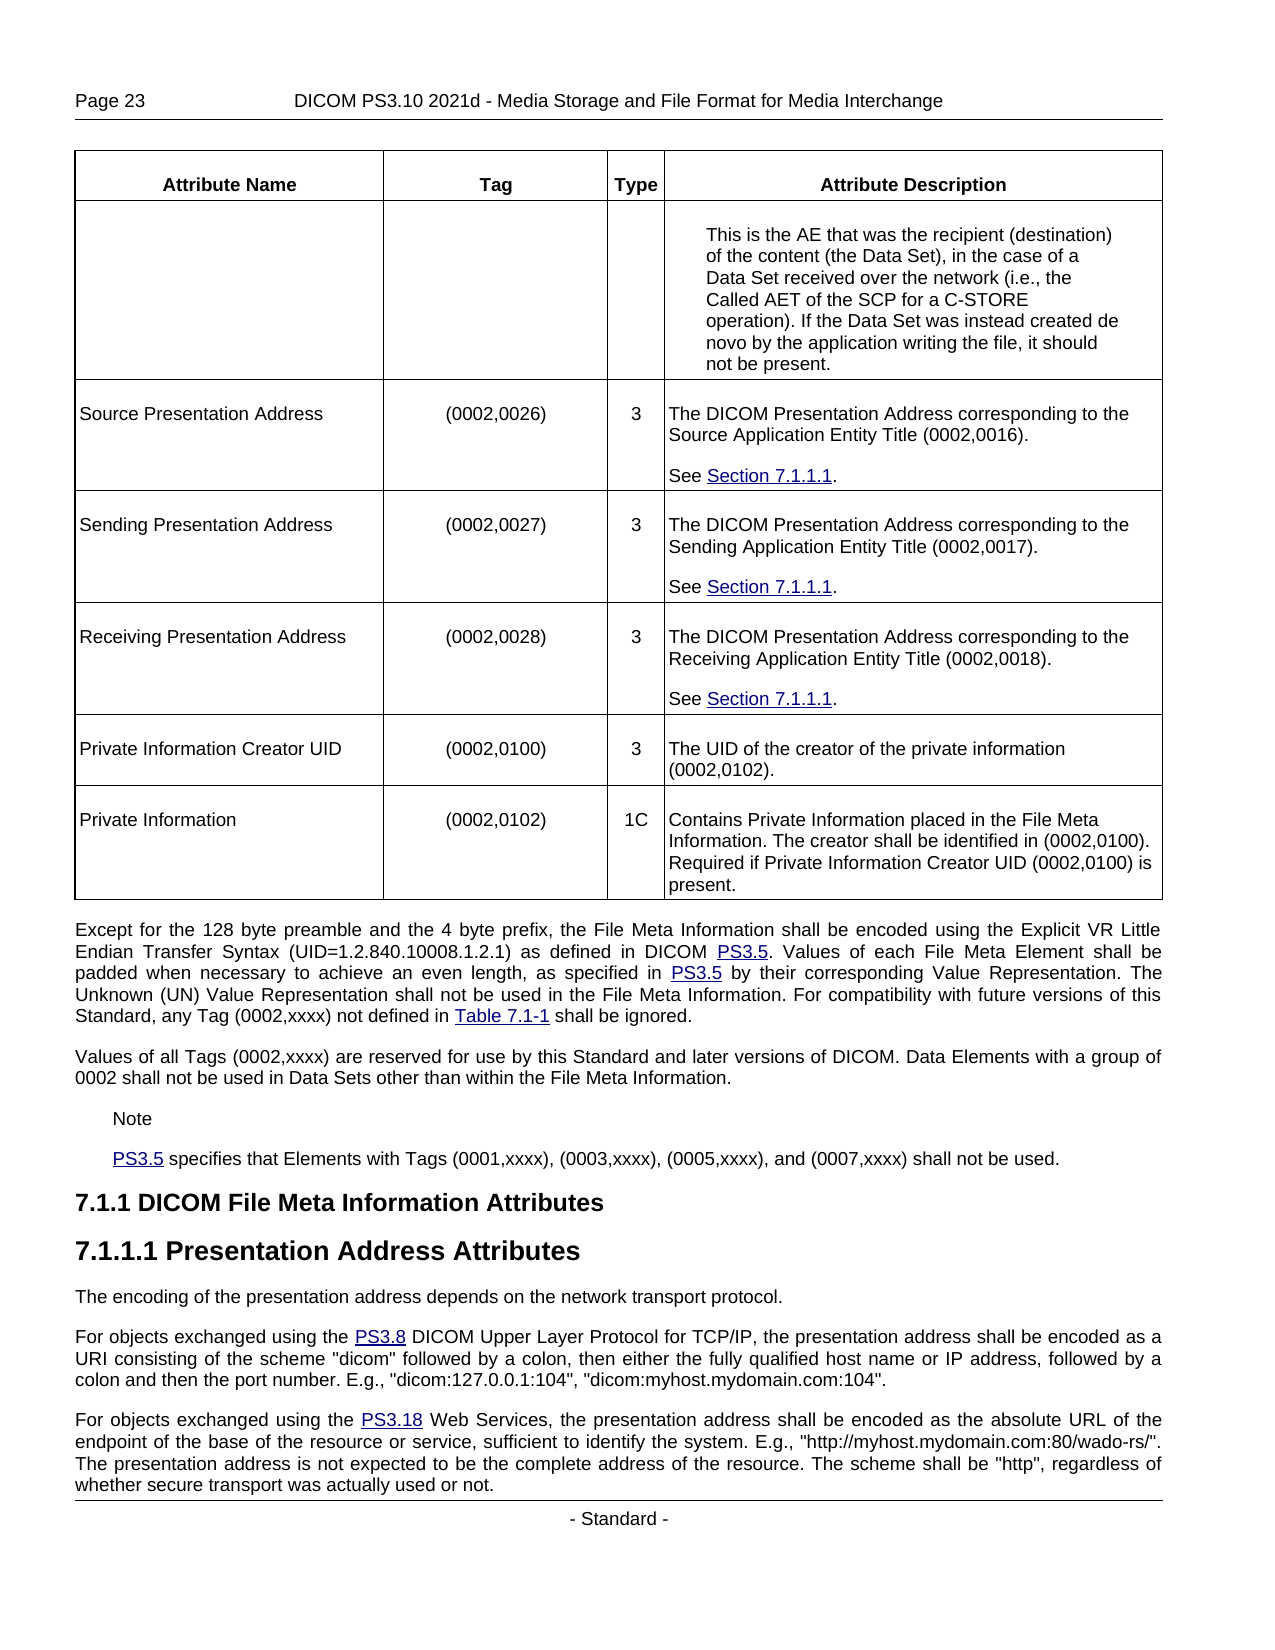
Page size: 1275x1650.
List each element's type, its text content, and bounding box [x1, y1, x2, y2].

table_cell 3 [608, 491, 664, 602]
table_cell 1C [608, 786, 664, 899]
table_cell (0002,0028) [384, 603, 607, 713]
table_cell The UID of the creator of the private information (0002,0102). [665, 715, 1162, 785]
table_cell The DICOM Presentation Address corresponding to the Sending Application Entity Title (0002,0017). See Section 7.1.1.1. [665, 491, 1162, 602]
table_cell Source Presentation Address [76, 380, 383, 490]
table_header Attribute Name [76, 151, 383, 200]
table_cell [608, 201, 664, 379]
table_header Type [608, 151, 664, 200]
table_cell 3 [608, 380, 664, 490]
table_header Tag [384, 151, 607, 200]
table_cell (0002,0100) [384, 715, 607, 785]
text 7.1.1 DICOM File Meta Information Attributes [75, 1188, 1162, 1217]
table_cell The DICOM Presentation Address corresponding to the Source Application Entity Title (0002,0016). See Section 7.1.1.1. [665, 380, 1162, 490]
table_cell This is the AE that was the recipient (destination) of the content (the Data Set), in the case of a Data Set received over the network (i.e., the Called AET of the SCP for a C-STORE operation). If the Data Set was instead created de novo by the application writing the file, it should not be present. [665, 201, 1162, 379]
text For objects exchanged using the PS3.8 DICOM Upper Layer Protocol for TCP/IP, the presentation address shall be encoded as a URI consisting of the scheme "dicom" followed by a colon, then either the fully qualified host name or IP address, followed by a colon and then the port number. E.g., "dicom:127.0.0.1:104", "dicom:myhost.mydomain.com:104". [75, 1326, 1162, 1390]
table_cell 3 [608, 603, 664, 713]
table_header Attribute Description [665, 151, 1162, 200]
text Values of all Tags (0002,xxxx) are reserved for use by this Standard and later versions of DICOM. Data Elements with a group of 0002 shall not be used in Data Sets other than within the File Meta Information. [75, 1045, 1162, 1088]
table_cell [384, 201, 607, 379]
text Except for the 128 byte preamble and the 4 byte prefix, the File Meta Information shall be encoded using the Explicit VR Little Endian Transfer Syntax (UID=1.2.840.10008.1.2.1) as defined in DICOM PS3.5. Values of each File Meta Element shall be padded when necessary to achieve an even length, as specified in PS3.5 by their corresponding Value Representation. The Unknown (UN) Value Representation shall not be used in the File Meta Information. For compatibility with future versions of this Standard, any Tag (0002,xxxx) not defined in Table 7.1-1 shall be ignored. [75, 919, 1162, 1027]
table_cell Contains Private Information placed in the File Meta Information. The creator shall be identified in (0002,0100). Required if Private Information Creator UID (0002,0100) is present. [665, 786, 1162, 899]
table_cell The DICOM Presentation Address corresponding to the Receiving Application Entity Title (0002,0018). See Section 7.1.1.1. [665, 603, 1162, 713]
text Note [112, 1107, 1125, 1129]
table_cell 3 [608, 715, 664, 785]
table_cell Receiving Presentation Address [76, 603, 383, 713]
table_cell [76, 201, 383, 379]
text For objects exchanged using the PS3.18 Web Services, the presentation address shall be encoded as the absolute URL of the endpoint of the base of the resource or service, sufficient to identify the system. E.g., "http://myhost.mydomain.com:80/wado-rs/". The presentation address is not expected to be the complete address of the resource. The scheme shall be "http", regardless of whether secure transport was actually used or not. [75, 1409, 1162, 1495]
text The encoding of the presentation address depends on the network transport protocol. [75, 1285, 1162, 1307]
table_cell Sending Presentation Address [76, 491, 383, 602]
table_cell (0002,0102) [384, 786, 607, 899]
table_cell Private Information Creator UID [76, 715, 383, 785]
table_cell (0002,0027) [384, 491, 607, 602]
text 7.1.1.1 Presentation Address Attributes [75, 1235, 1162, 1267]
text PS3.5 specifies that Elements with Tags (0001,xxxx), (0003,xxxx), (0005,xxxx), and (0007,xxxx) shall not be used. [112, 1148, 1125, 1169]
table_cell Private Information [76, 786, 383, 899]
table_cell (0002,0026) [384, 380, 607, 490]
